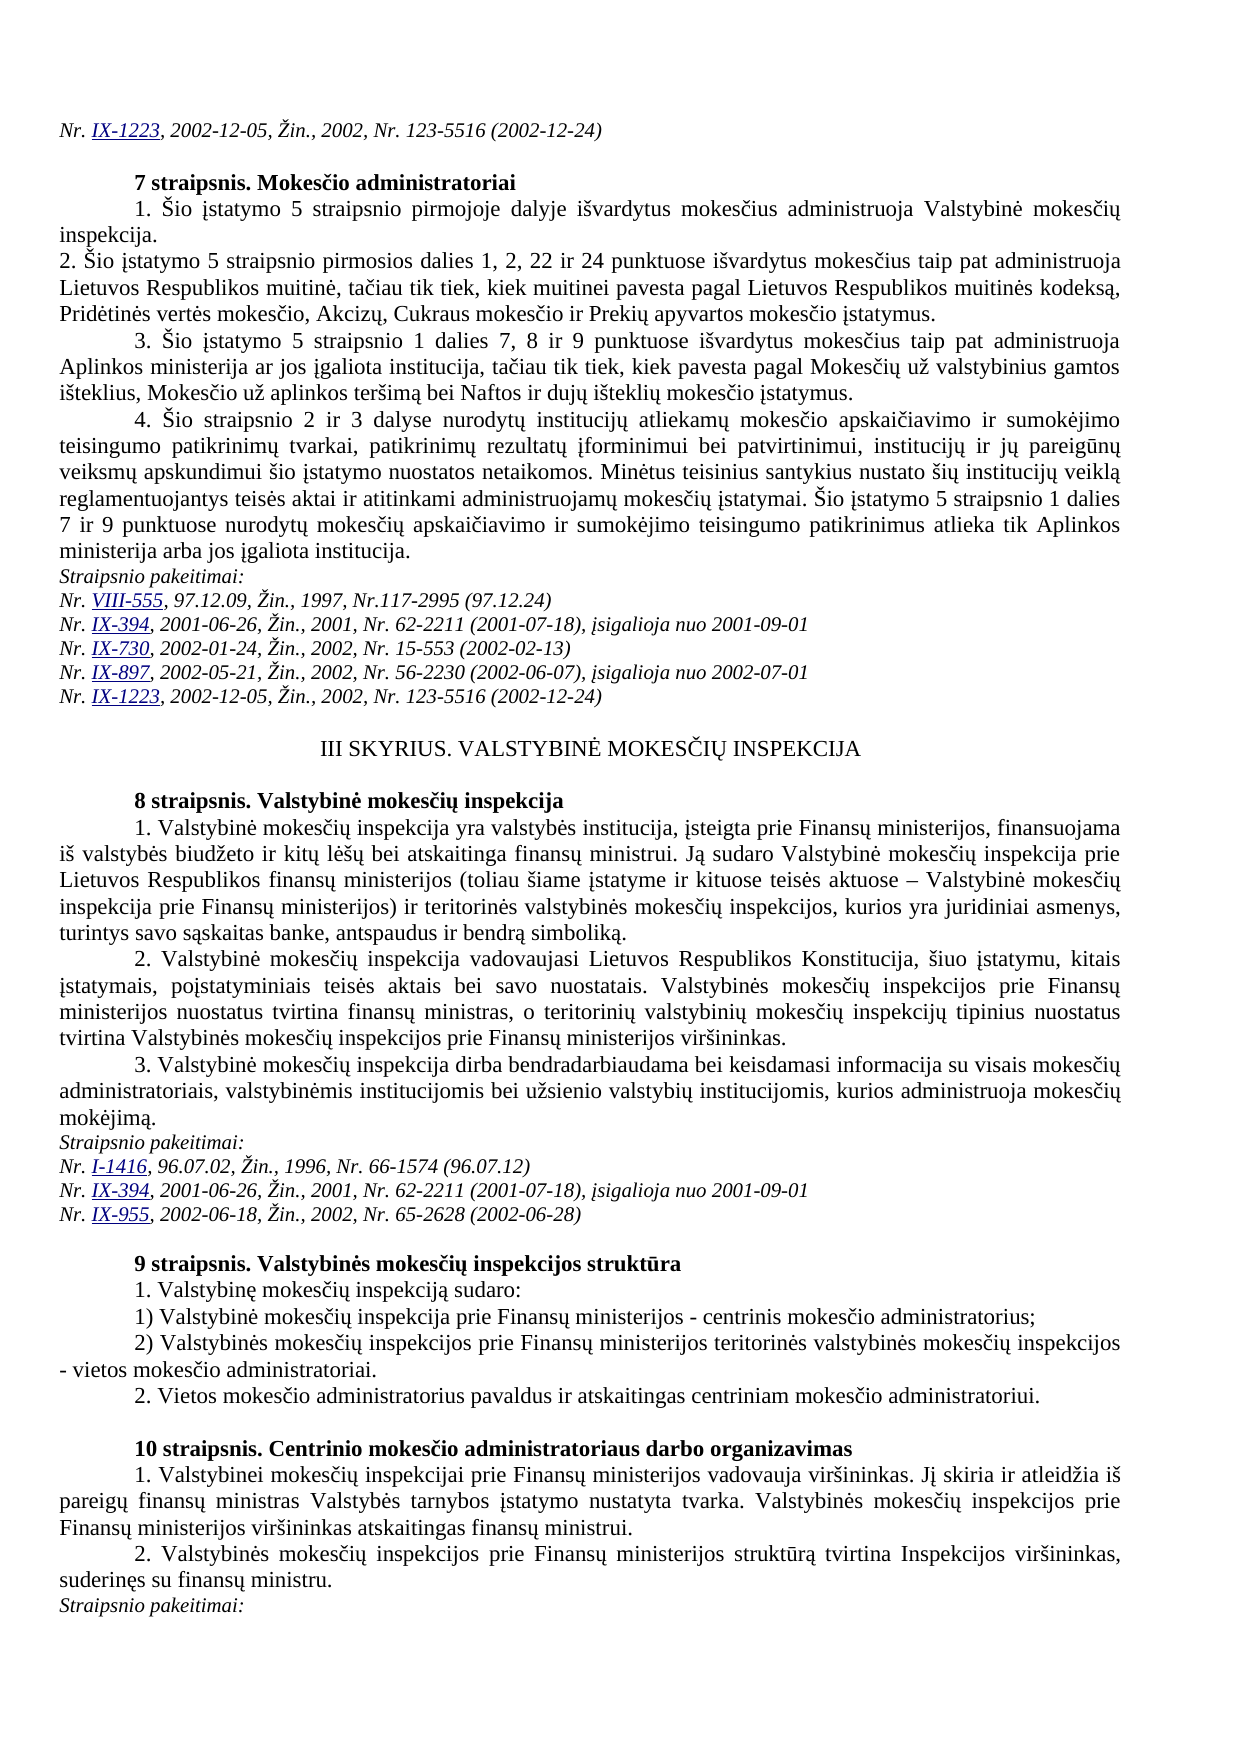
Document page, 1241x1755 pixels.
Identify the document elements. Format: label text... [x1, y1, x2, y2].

text 1. Valstybinę mokesčių inspekciją sudaro: [59, 1277, 1122, 1303]
text 1) Valstybinė mokesčių inspekcija prie Finansų ministerijos - centrinis mokesčio administratorius; [59, 1303, 1122, 1329]
text 4. Šio straipsnio 2 ir 3 dalyse nurodytų institucijų atliekamų mokesčio apskaičiavimo ir sumokėjimo teisingumo patikrinimų tvarkai, patikrinimų rezultatų įforminimui bei patvirtinimui, institucijų ir jų pareigūnų veiksmų apskundimui šio įstatymo nuostatos netaikomos. Minėtus teisinius santykius nustato šių institucijų veiklą reglamentuojantys teisės aktai ir atitinkami administruojamų mokesčių įstatymai. Šio įstatymo 5 straipsnio 1 dalies 7 ir 9 punktuose nurodytų mokesčių apskaičiavimo ir sumokėjimo teisingumo patikrinimus atlieka tik Aplinkos ministerija arba jos įgaliota institucija. [59, 406, 1122, 564]
text 2. Šio įstatymo 5 straipsnio pirmosios dalies 1, 2, 22 ir 24 punktuose išvardytus mokesčius taip pat administruoja Lietuvos Respublikos muitinė, tačiau tik tiek, kiek muitinei pavesta pagal Lietuvos Respublikos muitinės kodeksą, Pridėtinės vertės mokesčio, Akcizų, Cukraus mokesčio ir Prekių apyvartos mokesčio įstatymus. [59, 248, 1122, 327]
text 2. Valstybinė mokesčių inspekcija vadovaujasi Lietuvos Respublikos Konstitucija, šiuo įstatymu, kitais įstatymais, poįstatyminiais teisės aktais bei savo nuostatais. Valstybinės mokesčių inspekcijos prie Finansų ministerijos nuostatus tvirtina finansų ministras, o teritorinių valstybinių mokesčių inspekcijų tipinius nuostatus tvirtina Valstybinės mokesčių inspekcijos prie Finansų ministerijos viršininkas. [59, 945, 1122, 1051]
text 1. Valstybinei mokesčių inspekcijai prie Finansų ministerijos vadovauja viršininkas. Jį skiria ir atleidžia iš pareigų finansų ministras Valstybės tarnybos įstatymo nustatyta tvarka. Valstybinės mokesčių inspekcijos prie Finansų ministerijos viršininkas atskaitingas finansų ministrui. [59, 1461, 1122, 1540]
text 9 straipsnis. Valstybinės mokesčių inspekcijos struktūra [59, 1250, 1122, 1277]
text Nr. IX-730, 2002-01-24, Žin., 2002, Nr. 15-553 (2002-02-13) [59, 636, 1122, 660]
text Nr. I-1416, 96.07.02, Žin., 1996, Nr. 66-1574 (96.07.12) [59, 1154, 1122, 1178]
text 1. Valstybinė mokesčių inspekcija yra valstybės institucija, įsteigta prie Finansų ministerijos, finansuojama iš valstybės biudžeto ir kitų lėšų bei atskaitinga finansų ministrui. Ją sudaro Valstybinė mokesčių inspekcija prie Lietuvos Respublikos finansų ministerijos (toliau šiame įstatyme ir kituose teisės aktuose – Valstybinė mokesčių inspekcija prie Finansų ministerijos) ir teritorinės valstybinės mokesčių inspekcijos, kurios yra juridiniai asmenys, turintys savo sąskaitas banke, antspaudus ir bendrą simboliką. [59, 814, 1122, 945]
text Straipsnio pakeitimai: [59, 1593, 1122, 1617]
text 3. Šio įstatymo 5 straipsnio 1 dalies 7, 8 ir 9 punktuose išvardytus mokesčius taip pat administruoja Aplinkos ministerija ar jos įgaliota institucija, tačiau tik tiek, kiek pavesta pagal Mokesčių už valstybinius gamtos išteklius, Mokesčio už aplinkos teršimą bei Naftos ir dujų išteklių mokesčio įstatymus. [59, 327, 1122, 406]
text Nr. IX-394, 2001-06-26, Žin., 2001, Nr. 62-2211 (2001-07-18), įsigalioja nuo 2001-09-01 [59, 1178, 1122, 1202]
text 3. Valstybinė mokesčių inspekcija dirba bendradarbiaudama bei keisdamasi informacija su visais mokesčių administratoriais, valstybinėmis institucijomis bei užsienio valstybių institucijomis, kurios administruoja mokesčių mokėjimą. [59, 1051, 1122, 1130]
text 10 straipsnis. Centrinio mokesčio administratoriaus darbo organizavimas [59, 1435, 1122, 1461]
text Nr. IX-394, 2001-06-26, Žin., 2001, Nr. 62-2211 (2001-07-18), įsigalioja nuo 2001-09-01 [59, 612, 1122, 636]
text Straipsnio pakeitimai: [59, 564, 1122, 588]
text Nr. IX-1223, 2002-12-05, Žin., 2002, Nr. 123-5516 (2002-12-24) [59, 118, 1122, 142]
text 2. Valstybinės mokesčių inspekcijos prie Finansų ministerijos struktūrą tvirtina Inspekcijos viršininkas, suderinęs su finansų ministru. [59, 1540, 1122, 1593]
text Nr. IX-1223, 2002-12-05, Žin., 2002, Nr. 123-5516 (2002-12-24) [59, 684, 1122, 708]
text 1. Šio įstatymo 5 straipsnio pirmojoje dalyje išvardytus mokesčius administruoja Valstybinė mokesčių inspekcija. [59, 195, 1122, 248]
text Straipsnio pakeitimai: [59, 1130, 1122, 1154]
text 8 straipsnis. Valstybinė mokesčių inspekcija [59, 787, 1122, 814]
text 2) Valstybinės mokesčių inspekcijos prie Finansų ministerijos teritorinės valstybinės mokesčių inspekcijos - vietos mokesčio administratoriai. [59, 1329, 1122, 1382]
text 2. Vietos mokesčio administratorius pavaldus ir atskaitingas centriniam mokesčio administratoriui. [59, 1382, 1122, 1408]
text Nr. IX-955, 2002-06-18, Žin., 2002, Nr. 65-2628 (2002-06-28) [59, 1202, 1122, 1226]
text Nr. VIII-555, 97.12.09, Žin., 1997, Nr.117-2995 (97.12.24) [59, 588, 1122, 612]
text Nr. IX-897, 2002-05-21, Žin., 2002, Nr. 56-2230 (2002-06-07), įsigalioja nuo 2002-07-01 [59, 660, 1122, 684]
text 7 straipsnis. Mokesčio administratoriai [59, 168, 1122, 195]
subtitle III SKYRIUS. VALSTYBINĖ MOKESČIŲ INSPEKCIJA [59, 734, 1122, 761]
